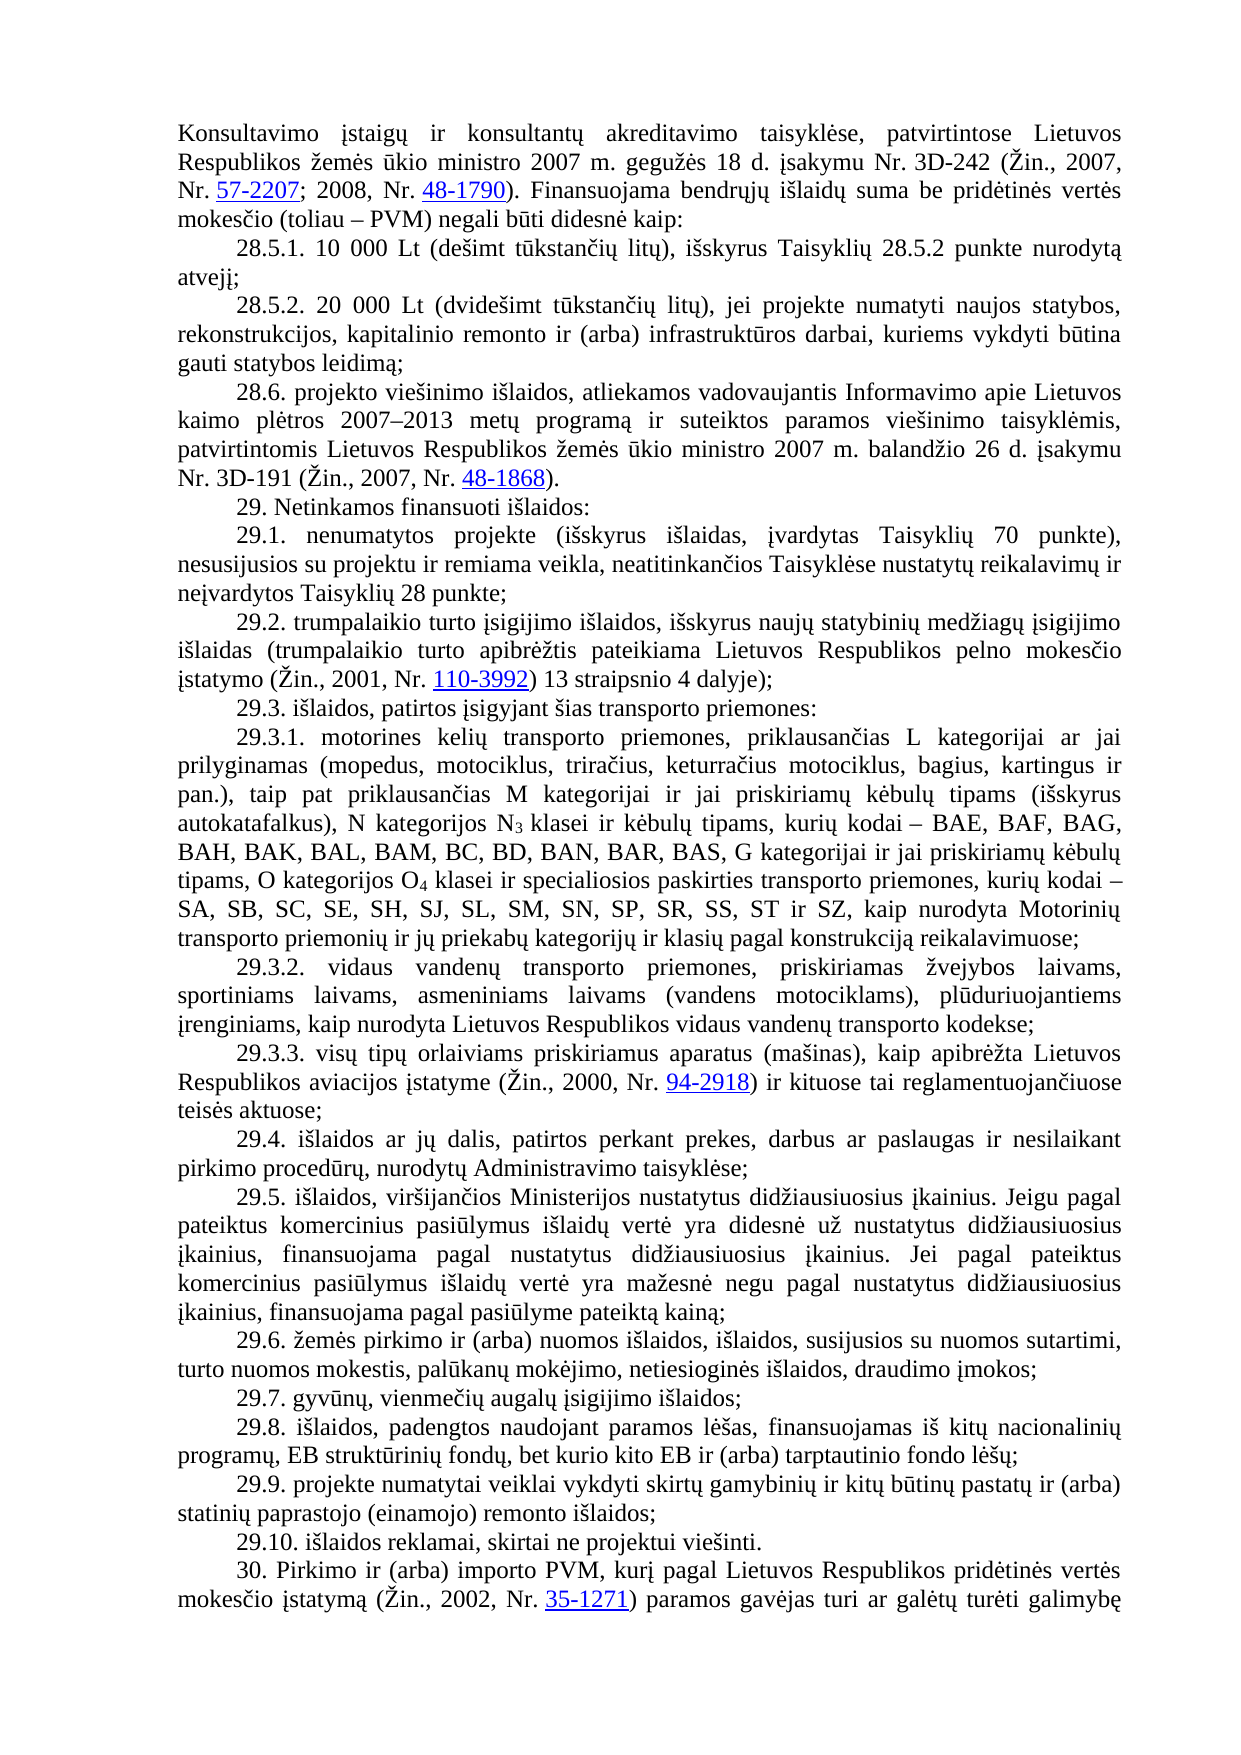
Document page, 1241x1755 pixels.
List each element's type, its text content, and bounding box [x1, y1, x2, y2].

text 29.3.1. motorines kelių transporto priemones, priklausančias L kategorijai ar jai prilyginamas (mopedus, motociklus, triračius, keturračius motociklus, bagius, kartingus ir pan.), taip pat priklausančias M kategorijai ir jai priskiriamų kėbulų tipams (išskyrus autokatafalkus), N kategorijos N3 klasei ir kėbulų tipams, kurių kodai – BAE, BAF, BAG, BAH, BAK, BAL, BAM, BC, BD, BAN, BAR, BAS, G kategorijai ir jai priskiriamų kėbulų tipams, O kategorijos O4 klasei ir specialiosios paskirties transporto priemones, kurių kodai – SA, SB, SC, SE, SH, SJ, SL, SM, SN, SP, SR, SS, ST ir SZ, kaip nurodyta Motorinių transporto priemonių ir jų priekabų kategorijų ir klasių pagal konstrukciją reikalavimuose; [177, 722, 1122, 952]
text 29.5. išlaidos, viršijančios Ministerijos nustatytus didžiausiuosius įkainius. Jeigu pagal pateiktus komercinius pasiūlymus išlaidų vertė yra didesnė už nustatytus didžiausiuosius įkainius, finansuojama pagal nustatytus didžiausiuosius įkainius. Jei pagal pateiktus komercinius pasiūlymus išlaidų vertė yra mažesnė negu pagal nustatytus didžiausiuosius įkainius, finansuojama pagal pasiūlyme pateiktą kainą; [177, 1182, 1122, 1326]
text 28.5.1. 10 000 Lt (dešimt tūkstančių litų), išskyrus Taisyklių 28.5.2 punkte nurodytą atvejį; [177, 233, 1122, 291]
text 29.3. išlaidos, patirtos įsigyjant šias transporto priemones: [177, 693, 1122, 722]
text 30. Pirkimo ir (arba) importo PVM, kurį pagal Lietuvos Respublikos pridėtinės vertės mokesčio įstatymą (Žin., 2002, Nr. 35-1271) paramos gavėjas turi ar galėtų turėti galimybę [177, 1556, 1122, 1613]
text 29.6. žemės pirkimo ir (arba) nuomos išlaidos, išlaidos, susijusios su nuomos sutartimi, turto nuomos mokestis, palūkanų mokėjimo, netiesioginės išlaidos, draudimo įmokos; [177, 1326, 1122, 1383]
text 29.2. trumpalaikio turto įsigijimo išlaidos, išskyrus naujų statybinių medžiagų įsigijimo išlaidas (trumpalaikio turto apibrėžtis pateikiama Lietuvos Respublikos pelno mokesčio įstatymo (Žin., 2001, Nr. 110-3992) 13 straipsnio 4 dalyje); [177, 607, 1122, 693]
text 29.8. išlaidos, padengtos naudojant paramos lėšas, finansuojamas iš kitų nacionalinių programų, EB struktūrinių fondų, bet kurio kito EB ir (arba) tarptautinio fondo lėšų; [177, 1412, 1122, 1469]
text 29.9. projekte numatytai veiklai vykdyti skirtų gamybinių ir kitų būtinų pastatų ir (arba) statinių paprastojo (einamojo) remonto išlaidos; [177, 1469, 1122, 1527]
text 28.6. projekto viešinimo išlaidos, atliekamos vadovaujantis Informavimo apie Lietuvos kaimo plėtros 2007–2013 metų programą ir suteiktos paramos viešinimo taisyklėmis, patvirtintomis Lietuvos Respublikos žemės ūkio ministro 2007 m. balandžio 26 d. įsakymu Nr. 3D-191 (Žin., 2007, Nr. 48-1868). [177, 377, 1122, 492]
text 29.7. gyvūnų, vienmečių augalų įsigijimo išlaidos; [177, 1383, 1122, 1412]
text 28.5.2. 20 000 Lt (dvidešimt tūkstančių litų), jei projekte numatyti naujos statybos, rekonstrukcijos, kapitalinio remonto ir (arba) infrastruktūros darbai, kuriems vykdyti būtina gauti statybos leidimą; [177, 291, 1122, 377]
text 29. Netinkamos finansuoti išlaidos: [177, 492, 1122, 521]
text 29.3.3. visų tipų orlaiviams priskiriamus aparatus (mašinas), kaip apibrėžta Lietuvos Respublikos aviacijos įstatyme (Žin., 2000, Nr. 94-2918) ir kituose tai reglamentuojančiuose teisės aktuose; [177, 1038, 1122, 1124]
text 29.10. išlaidos reklamai, skirtai ne projektui viešinti. [177, 1527, 1122, 1556]
text 29.4. išlaidos ar jų dalis, patirtos perkant prekes, darbus ar paslaugas ir nesilaikant pirkimo procedūrų, nurodytų Administravimo taisyklėse; [177, 1124, 1122, 1182]
text Konsultavimo įstaigų ir konsultantų akreditavimo taisyklėse, patvirtintose Lietuvos Respublikos žemės ūkio ministro 2007 m. gegužės 18 d. įsakymu Nr. 3D-242 (Žin., 2007, Nr. 57-2207; 2008, Nr. 48-1790). Finansuojama bendrųjų išlaidų suma be pridėtinės vertės mokesčio (toliau – PVM) negali būti didesnė kaip: [177, 118, 1122, 233]
text 29.3.2. vidaus vandenų transporto priemones, priskiriamas žvejybos laivams, sportiniams laivams, asmeniniams laivams (vandens motociklams), plūduriuojantiems įrenginiams, kaip nurodyta Lietuvos Respublikos vidaus vandenų transporto kodekse; [177, 952, 1122, 1038]
text 29.1. nenumatytos projekte (išskyrus išlaidas, įvardytas Taisyklių 70 punkte), nesusijusios su projektu ir remiama veikla, neatitinkančios Taisyklėse nustatytų reikalavimų ir neįvardytos Taisyklių 28 punkte; [177, 521, 1122, 607]
